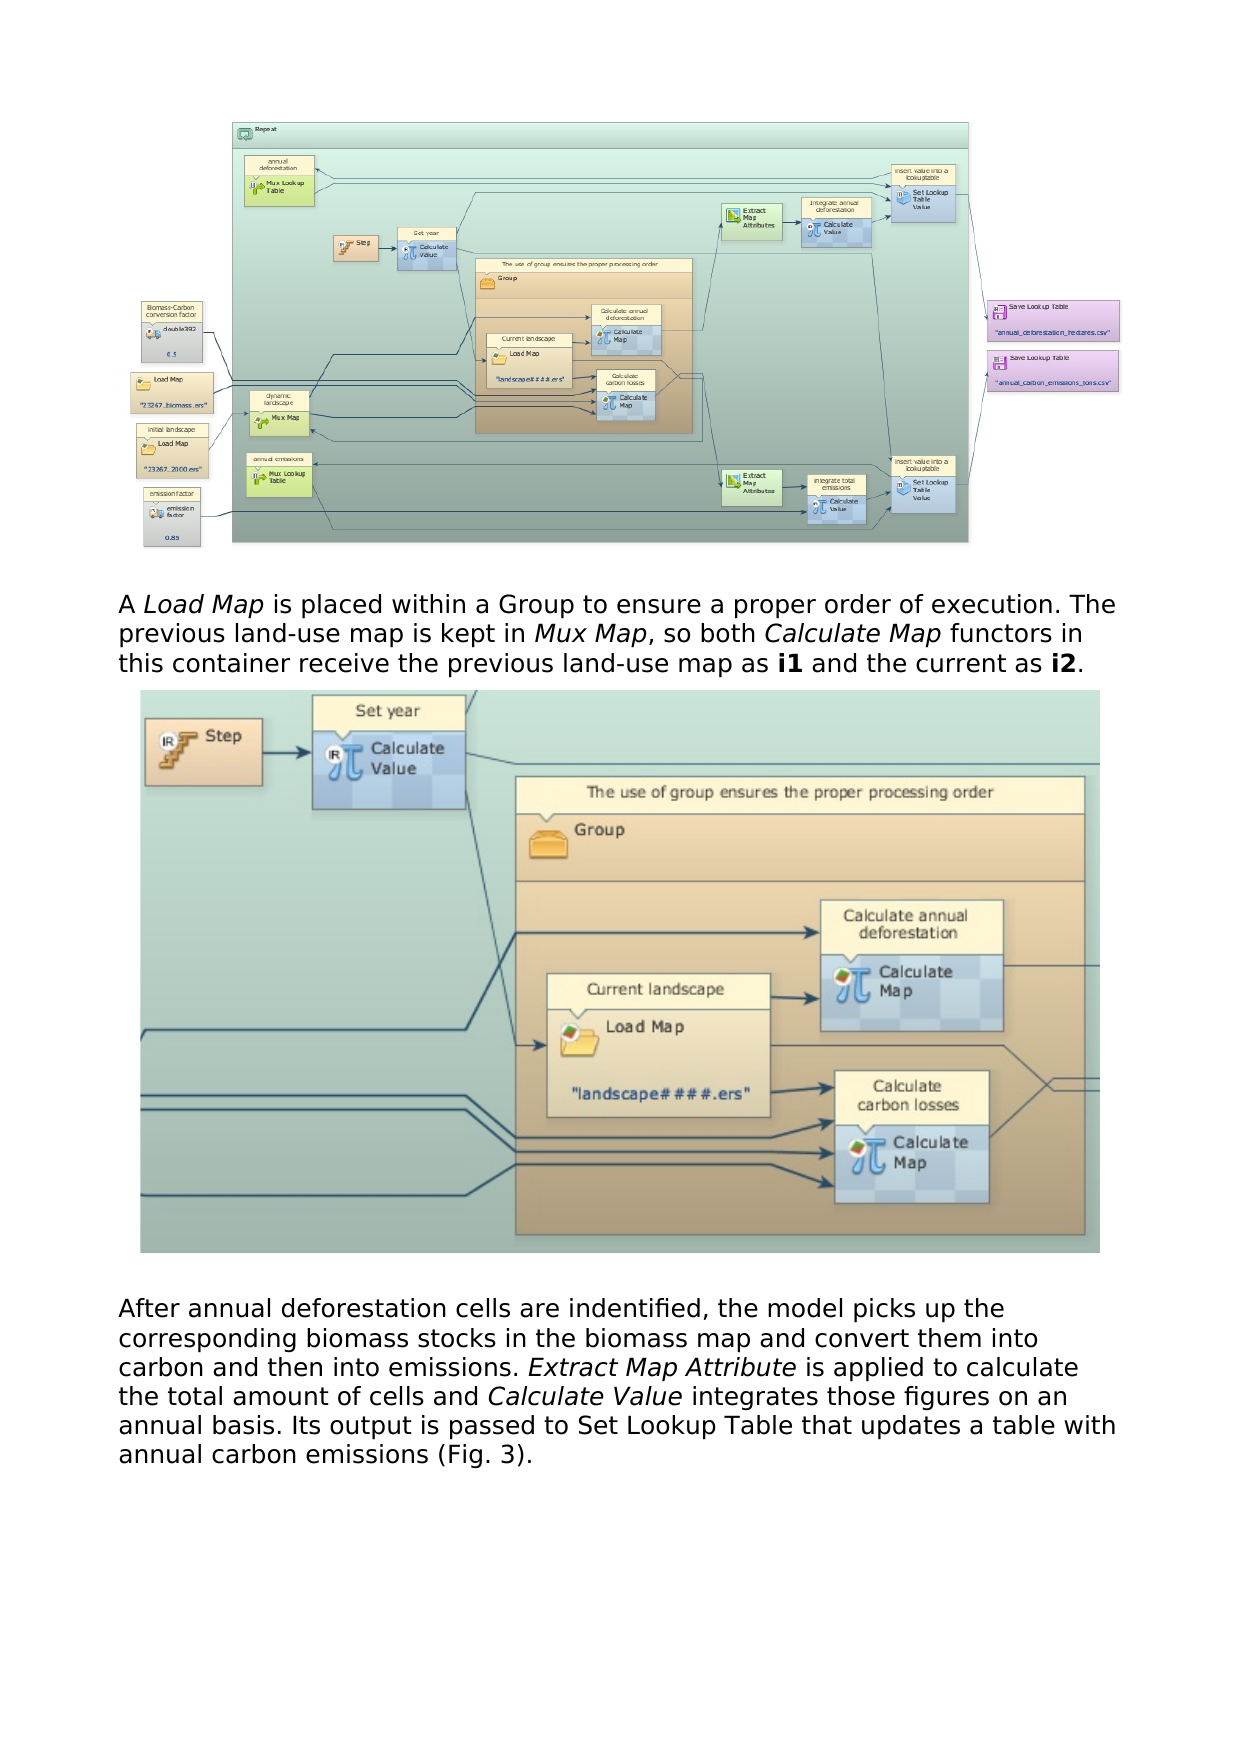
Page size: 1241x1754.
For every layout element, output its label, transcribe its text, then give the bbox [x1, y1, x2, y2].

text After annual deforestation cells are indentified, the model picks up the corresponding biomass stocks in the biomass map and convert them into carbon and then into emissions. Extract Map Attribute is applied to calculate the total amount of cells and Calculate Value integrates those figures on an annual basis. Its output is passed to Set Lookup Table that updates a table with annual carbon emissions (Fig. 3). [118, 1294, 1122, 1469]
text A Load Map is placed within a Group to ensure a proper order of execution. The previous land-use map is kept in Mux Map, so both Calculate Map functors in this container receive the previous land-use map as i1 and the current as i2. [118, 590, 1122, 678]
picture [118, 118, 1123, 549]
picture [140, 690, 1100, 1253]
